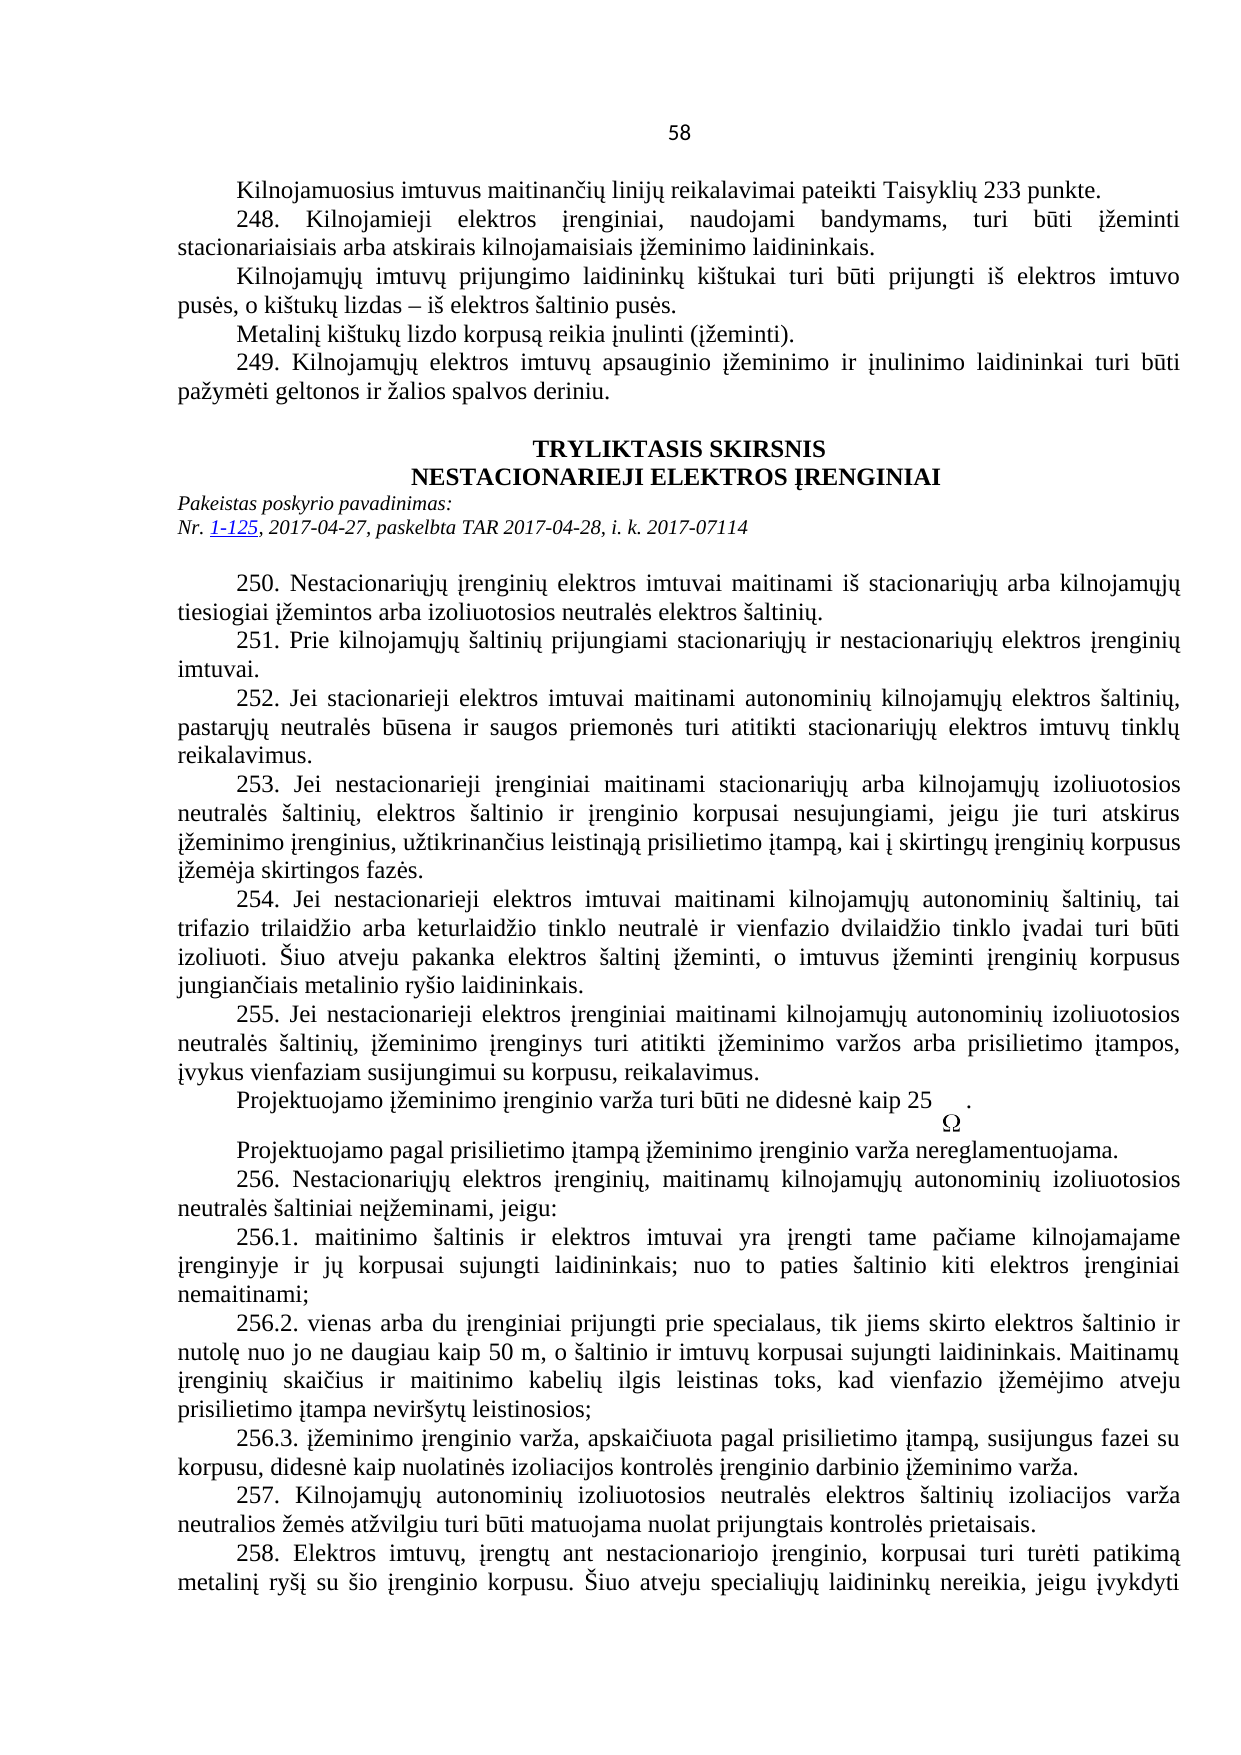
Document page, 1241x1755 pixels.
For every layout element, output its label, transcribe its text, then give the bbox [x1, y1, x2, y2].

text 255. Jei nestacionarieji elektros įrenginiai maitinami kilnojamųjų autonominių izoliuotosios neutralės šaltinių, įžeminimo įrenginys turi atitikti įžeminimo varžos arba prisilietimo įtampos, įvykus vienfaziam susijungimui su korpusu, reikalavimus. [177, 999, 1181, 1086]
text 250. Nestacionariųjų įrenginių elektros imtuvai maitinami iš stacionariųjų arba kilnojamųjų tiesiogiai įžemintos arba izoliuotosios neutralės elektros šaltinių. [177, 568, 1181, 626]
text TRYLIKTASIS SKIRSNIS [177, 434, 1181, 462]
text 256.3. įžeminimo įrenginio varža, apskaičiuota pagal prisilietimo įtampą, susijungus fazei su korpusu, didesnė kaip nuolatinės izoliacijos kontrolės įrenginio darbinio įžeminimo varža. [177, 1423, 1181, 1481]
text NESTACIONARIEJI ELEKTROS ĮRENGINIAI [177, 462, 1181, 491]
text Kilnojamųjų imtuvų prijungimo laidininkų kištukai turi būti prijungti iš elektros imtuvo pusės, o kištukų lizdas – iš elektros šaltinio pusės. [177, 261, 1181, 319]
text 258. Elektros imtuvų, įrengtų ant nestacionariojo įrenginio, korpusai turi turėti patikimą metalinį ryšį su šio įrenginio korpusu. Šiuo atveju specialiųjų laidininkų nereikia, jeigu įvykdyti [177, 1538, 1181, 1596]
text 249. Kilnojamųjų elektros imtuvų apsauginio įžeminimo ir įnulinimo laidininkai turi būti pažymėti geltonos ir žalios spalvos deriniu. [177, 347, 1181, 405]
text 254. Jei nestacionarieji elektros imtuvai maitinami kilnojamųjų autonominių šaltinių, tai trifazio trilaidžio arba keturlaidžio tinklo neutralė ir vienfazio dvilaidžio tinklo įvadai turi būti izoliuoti. Šiuo atveju pakanka elektros šaltinį įžeminti, o imtuvus įžeminti įrenginių korpusus jungiančiais metalinio ryšio laidininkais. [177, 884, 1181, 999]
text 253. Jei nestacionarieji įrenginiai maitinami stacionariųjų arba kilnojamųjų izoliuotosios neutralės šaltinių, elektros šaltinio ir įrenginio korpusai nesujungiami, jeigu jie turi atskirus įžeminimo įrenginius, užtikrinančius leistinąją prisilietimo įtampą, kai į skirtingų įrenginių korpusus įžemėja skirtingos fazės. [177, 769, 1181, 884]
text Projektuojamo pagal prisilietimo įtampą įžeminimo įrenginio varža nereglamentuojama. [177, 1136, 1181, 1164]
text 256. Nestacionariųjų elektros įrenginių, maitinamų kilnojamųjų autonominių izoliuotosios neutralės šaltiniai neįžeminami, jeigu: [177, 1164, 1181, 1222]
text 256.1. maitinimo šaltinis ir elektros imtuvai yra įrengti tame pačiame kilnojamajame įrenginyje ir jų korpusai sujungti laidininkais; nuo to paties šaltinio kiti elektros įrenginiai nemaitinami; [177, 1222, 1181, 1308]
text 248. Kilnojamieji elektros įrenginiai, naudojami bandymams, turi būti įžeminti stacionariaisiais arba atskirais kilnojamaisiais įžeminimo laidininkais. [177, 204, 1181, 261]
text Pakeistas poskyrio pavadinimas: [177, 491, 1181, 515]
text Kilnojamuosius imtuvus maitinančių linijų reikalavimai pateikti Taisyklių 233 punkte. [177, 175, 1181, 204]
text Projektuojamo įžeminimo įrenginio varža turi būti ne didesnė kaip 25 . [177, 1086, 1181, 1136]
text Metalinį kištukų lizdo korpusą reikia įnulinti (įžeminti). [177, 319, 1181, 347]
text Nr. 1-125, 2017-04-27, paskelbta TAR 2017-04-28, i. k. 2017-07114 [177, 515, 1181, 539]
text 257. Kilnojamųjų autonominių izoliuotosios neutralės elektros šaltinių izoliacijos varža neutralios žemės atžvilgiu turi būti matuojama nuolat prijungtais kontrolės prietaisais. [177, 1481, 1181, 1538]
text 256.2. vienas arba du įrenginiai prijungti prie specialaus, tik jiems skirto elektros šaltinio ir nutolę nuo jo ne daugiau kaip 50 m, o šaltinio ir imtuvų korpusai sujungti laidininkais. Maitinamų įrenginių skaičius ir maitinimo kabelių ilgis leistinas toks, kad vienfazio įžemėjimo atveju prisilietimo įtampa neviršytų leistinosios; [177, 1308, 1181, 1423]
text 252. Jei stacionarieji elektros imtuvai maitinami autonominių kilnojamųjų elektros šaltinių, pastarųjų neutralės būsena ir saugos priemonės turi atitikti stacionariųjų elektros imtuvų tinklų reikalavimus. [177, 683, 1181, 769]
text 251. Prie kilnojamųjų šaltinių prijungiami stacionariųjų ir nestacionariųjų elektros įrenginių imtuvai. [177, 626, 1181, 683]
